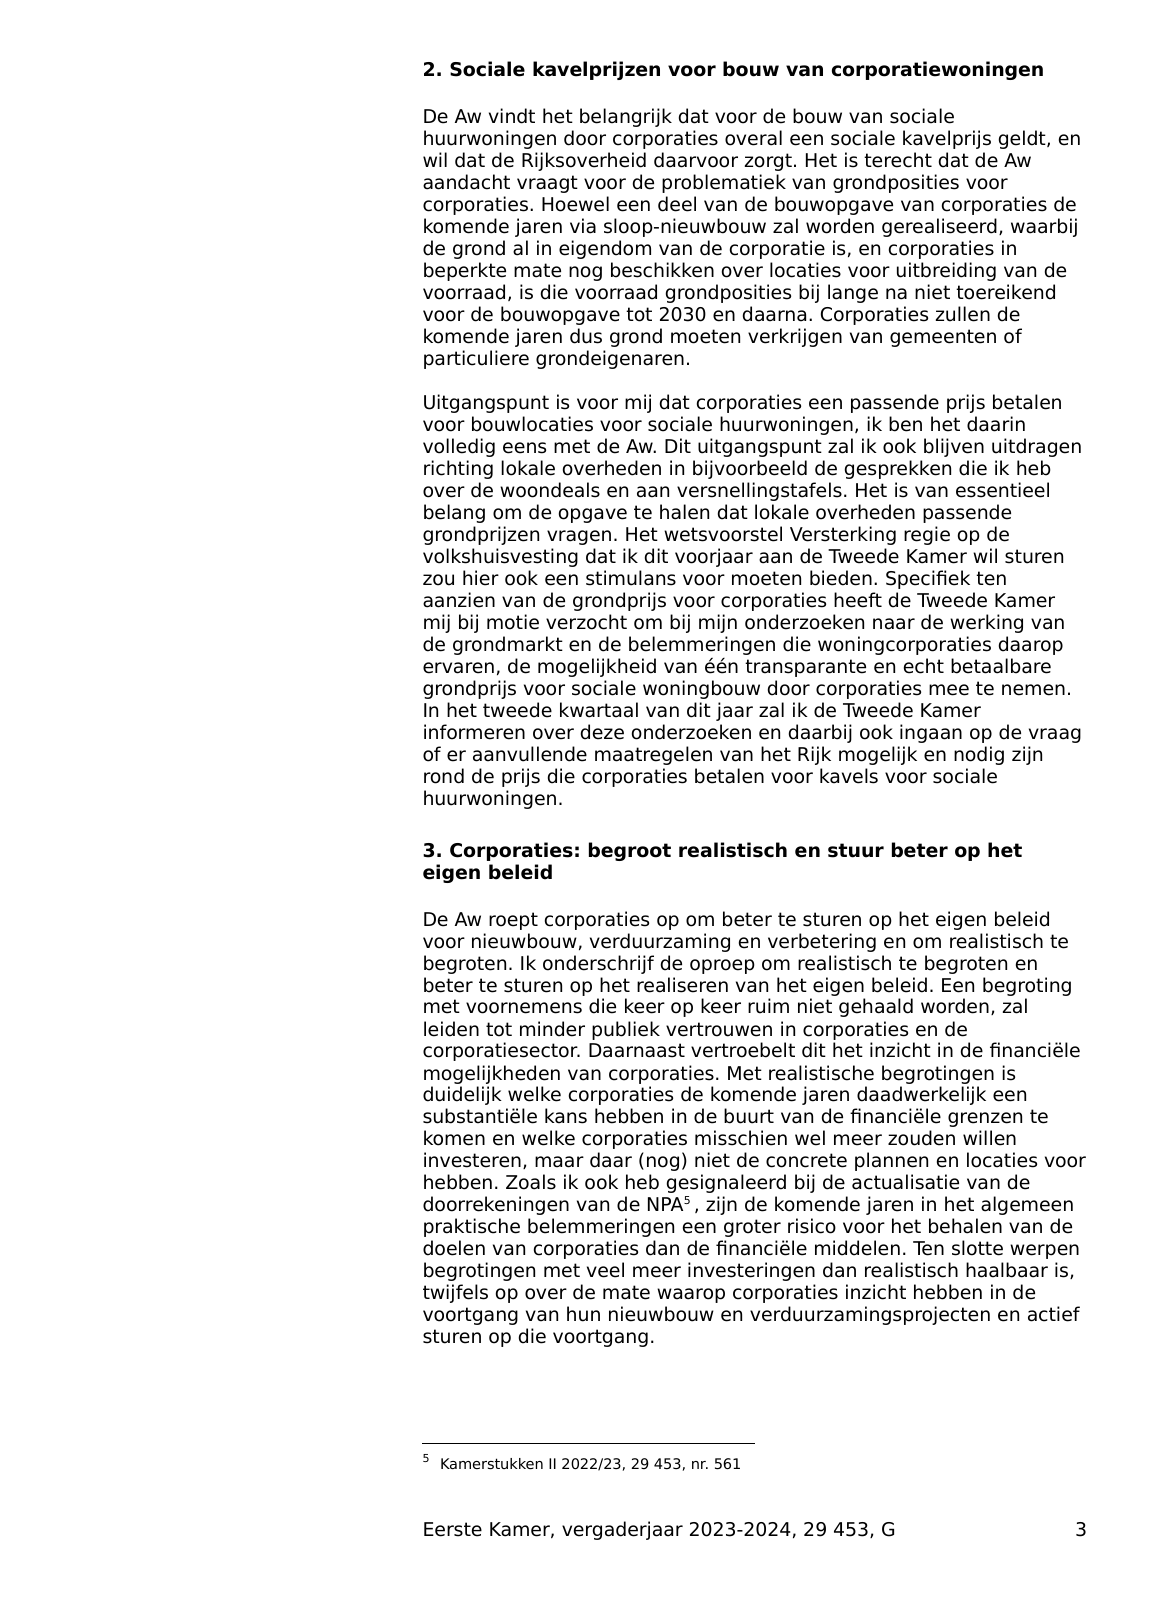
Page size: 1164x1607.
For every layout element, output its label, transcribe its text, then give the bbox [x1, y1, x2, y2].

text Kamerstukken II 2022/23, 29 453, nr. 561 [422, 1452, 1087, 1474]
subtitle 3. Corporaties: begroot realistisch en stuur beter op het eigen beleid [422, 839, 1087, 883]
subtitle 2. Sociale kavelprijzen voor bouw van corporatiewoningen [422, 59, 1087, 81]
text Uitgangspunt is voor mij dat corporaties een passende prijs betalen voor bouwlocaties voor sociale huurwoningen, ik ben het daarin volledig eens met de Aw. Dit uitgangspunt zal ik ook blijven uitdragen richting lokale overheden in bijvoorbeeld de gesprekken die ik heb over de woondeals en aan versnellingstafels. Het is van essentieel belang om de opgave te halen dat lokale overheden passende grondprijzen vragen. Het wetsvoorstel Versterking regie op de volkshuisvesting dat ik dit voorjaar aan de Tweede Kamer wil sturen zou hier ook een stimulans voor moeten bieden. Specifiek ten aanzien van de grondprijs voor corporaties heeft de Tweede Kamer mij bij motie verzocht om bij mijn onderzoeken naar de werking van de grondmarkt en de belemmeringen die woningcorporaties daarop ervaren, de mogelijkheid van één transparante en echt betaalbare grondprijs voor sociale woningbouw door corporaties mee te nemen. In het tweede kwartaal van dit jaar zal ik de Tweede Kamer informeren over deze onderzoeken en daarbij ook ingaan op de vraag of er aanvullende maatregelen van het Rijk mogelijk en nodig zijn rond de prijs die corporaties betalen voor kavels voor sociale huurwoningen. [422, 392, 1087, 809]
text De Aw vindt het belangrijk dat voor de bouw van sociale huurwoningen door corporaties overal een sociale kavelprijs geldt, en wil dat de Rijksoverheid daarvoor zorgt. Het is terecht dat de Aw aandacht vraagt voor de problematiek van grondposities voor corporaties. Hoewel een deel van de bouwopgave van corporaties de komende jaren via sloop-nieuwbouw zal worden gerealiseerd, waarbij de grond al in eigendom van de corporatie is, en corporaties in beperkte mate nog beschikken over locaties voor uitbreiding van de voorraad, is die voorraad grondposities bij lange na niet toereikend voor de bouwopgave tot 2030 en daarna. Corporaties zullen de komende jaren dus grond moeten verkrijgen van gemeenten of particuliere grondeigenaren. [422, 106, 1087, 370]
text De Aw roept corporaties op om beter te sturen op het eigen beleid voor nieuwbouw, verduurzaming en verbetering en om realistisch te begroten. Ik onderschrijf de oproep om realistisch te begroten en beter te sturen op het realiseren van het eigen beleid. Een begroting met voornemens die keer op keer ruim niet gehaald worden, zal leiden tot minder publiek vertrouwen in corporaties en de corporatiesector. Daarnaast vertroebelt dit het inzicht in de financiële mogelijkheden van corporaties. Met realistische begrotingen is duidelijk welke corporaties de komende jaren daadwerkelijk een substantiële kans hebben in de buurt van de financiële grenzen te komen en welke corporaties misschien wel meer zouden willen investeren, maar daar (nog) niet de concrete plannen en locaties voor hebben. Zoals ik ook heb gesignaleerd bij de actualisatie van de doorrekeningen van de NPA, zijn de komende jaren in het algemeen praktische belemmeringen een groter risico voor het behalen van de doelen van corporaties dan de financiële middelen. Ten slotte werpen begrotingen met veel meer investeringen dan realistisch haalbaar is, twijfels op over de mate waarop corporaties inzicht hebben in de voortgang van hun nieuwbouw en verduurzamingsprojecten en actief sturen op die voortgang. [422, 908, 1087, 1348]
